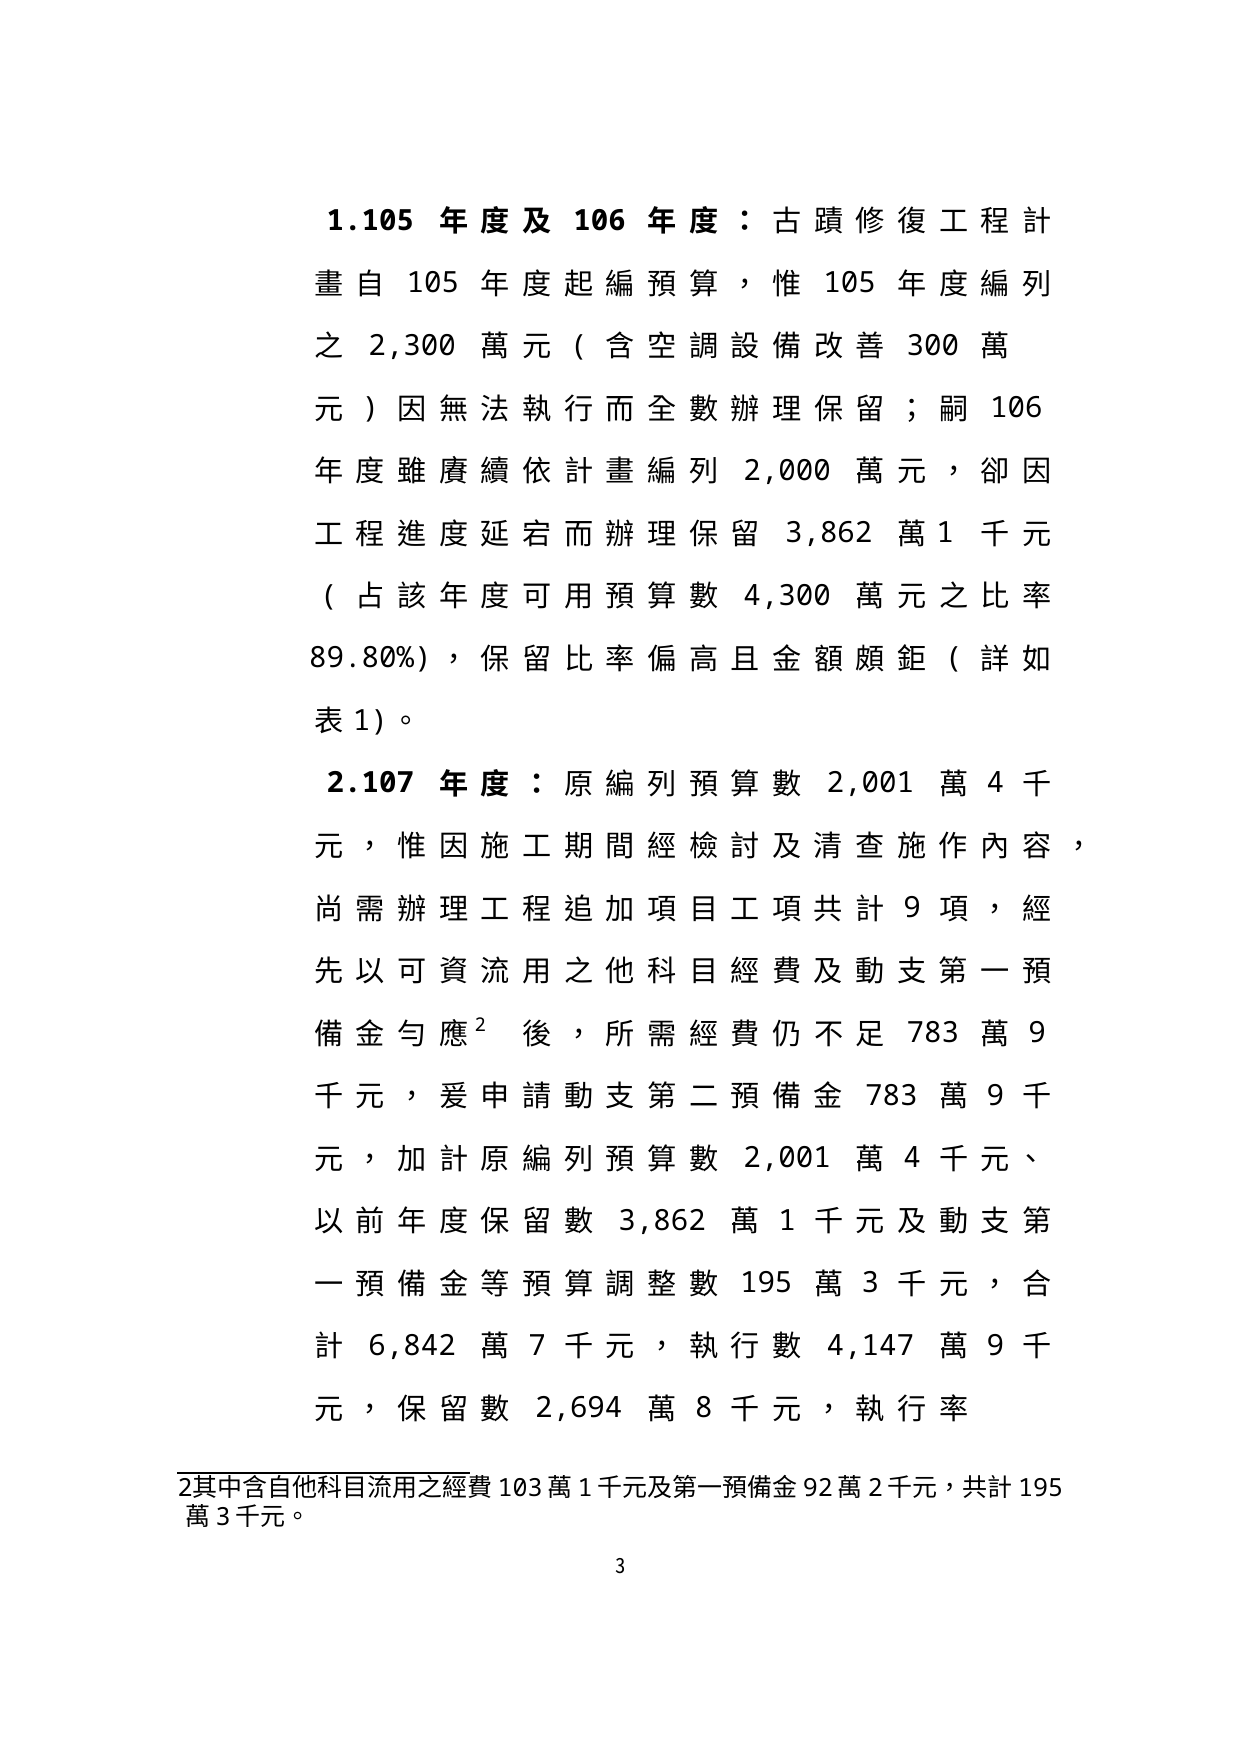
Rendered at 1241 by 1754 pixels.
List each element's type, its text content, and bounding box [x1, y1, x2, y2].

text 2.107年度：原編列預算數2,001萬4千元，惟因施工期間經檢討及清查施作內容，尚需辦理工程追加項目工項共計9項，經先以可資流用之他科目經費及動支第一預備金勻應後，所需經費仍不足783萬9千元，爰申請動支第二預備金783萬9千元，加計原編列預算數2,001萬4千元、以前年度保留數3,862萬1千元及動支第一預備金等預算調整數195萬3千元，合計6,842萬7千元，執行數4,147萬9千元，保留數2,694萬8千元，執行率60.60% (不含保留數)。 [271, 740, 1058, 1427]
text 其中含自他科目流用之經費103萬1千元及第一預備金92萬2千元，共計195萬3千元。 [177, 1473, 1063, 1532]
text 1.105年度及106年度：古蹟修復工程計畫自105年度起編預算，惟105年度編列之2,300萬元(含空調設備改善300萬元)因無法執行而全數辦理保留；嗣106年度雖賡續依計畫編列2,000萬元，卻因工程進度延宕而辦理保留3,862萬1 千元(占該年度可用預算數4,300萬元之比率89.80%)，保留比率偏高且金額頗鉅(詳如表1)。 [271, 177, 1058, 740]
